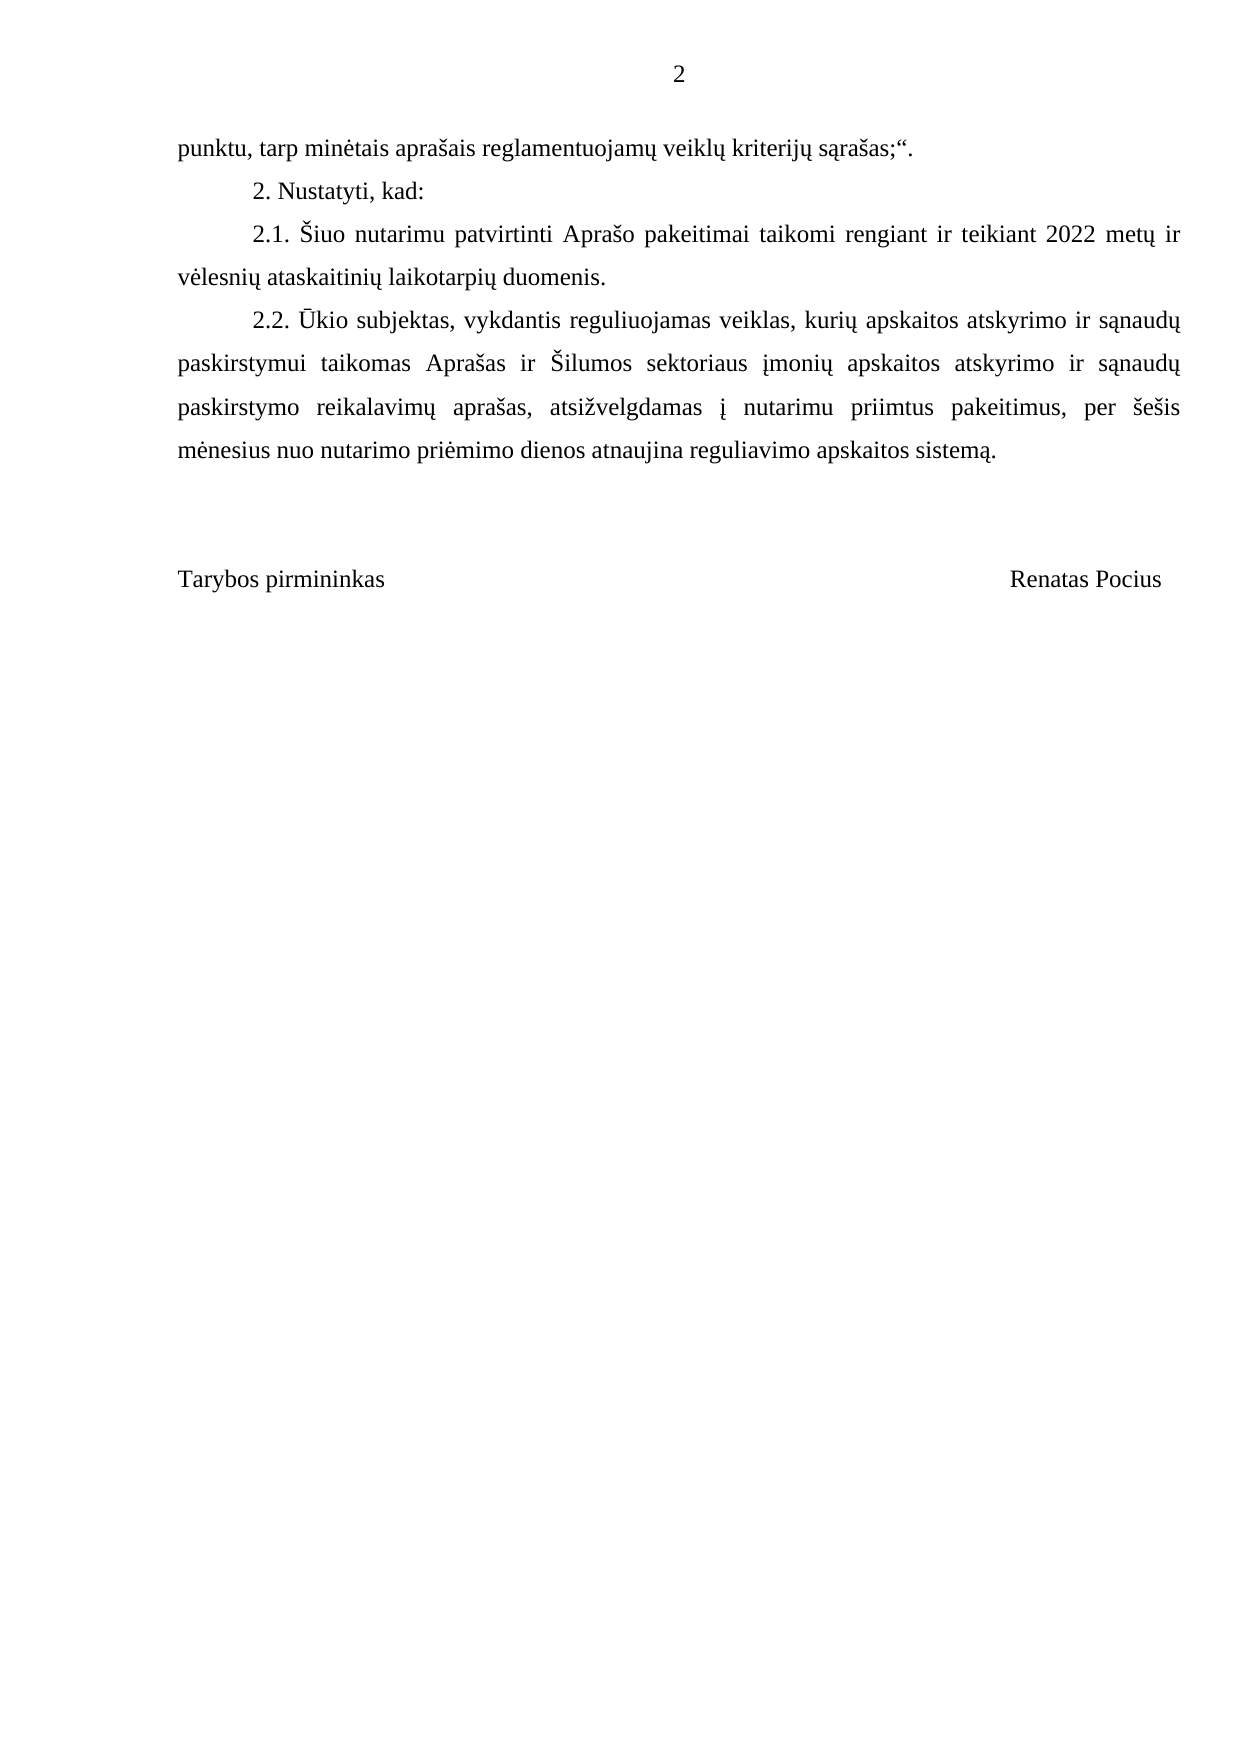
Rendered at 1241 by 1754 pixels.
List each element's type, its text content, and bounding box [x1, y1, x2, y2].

text 2.1. Šiuo nutarimu patvirtinti Aprašo pakeitimai taikomi rengiant ir teikiant 2022 metų ir vėlesnių ataskaitinių laikotarpių duomenis. [177, 219, 1181, 291]
text Tarybos pirmininkas Renatas Pocius [177, 564, 1181, 593]
text 2. Nustatyti, kad: [177, 176, 1181, 205]
text punktu, tarp minėtais aprašais reglamentuojamų veiklų kriterijų sąrašas;“. [177, 133, 1181, 162]
text 2.2. Ūkio subjektas, vykdantis reguliuojamas veiklas, kurių apskaitos atskyrimo ir sąnaudų paskirstymui taikomas Aprašas ir Šilumos sektoriaus įmonių apskaitos atskyrimo ir sąnaudų paskirstymo reikalavimų aprašas, atsižvelgdamas į nutarimu priimtus pakeitimus, per šešis mėnesius nuo nutarimo priėmimo dienos atnaujina reguliavimo apskaitos sistemą. [177, 305, 1181, 463]
